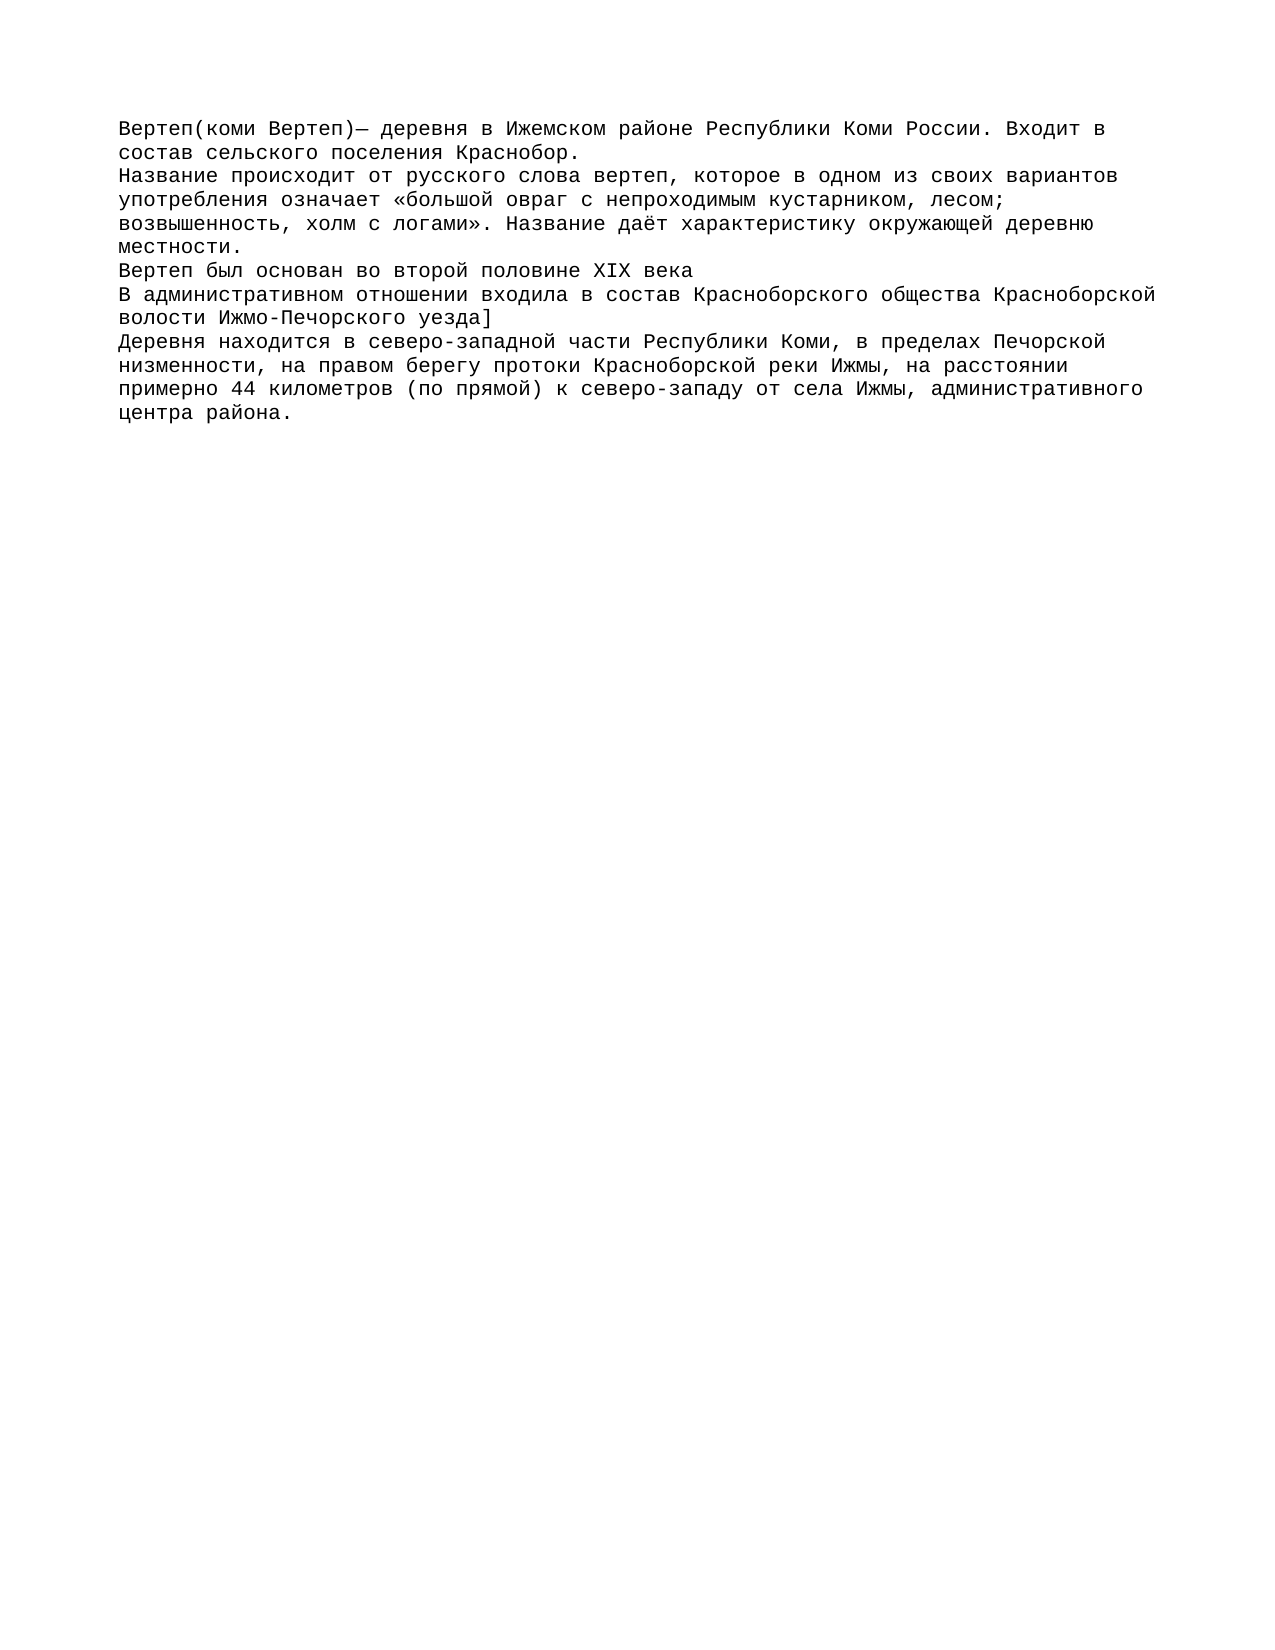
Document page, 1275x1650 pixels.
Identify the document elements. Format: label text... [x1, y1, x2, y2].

text Название происходит от русского слова вертеп, которое в одном из своих вариантов употребления означает «большой овраг с непроходимым кустарником, лесом; возвышенность, холм с логами». Название даёт характеристику окружающей деревню местности. [118, 165, 1157, 260]
text Деревня находится в северо-западной части Республики Коми, в пределах Печорской низменности, на правом берегу протоки Красноборской реки Ижмы, на расстоянии примерно 44 километров (по прямой) к северо-западу от села Ижмы, административного центра района. [118, 331, 1157, 426]
text Вертеп был основан во второй половине XIX века [118, 260, 1157, 284]
text Вертеп(коми Вертеп)— деревня в Ижемском районе Республики Коми России. Входит в состав сельского поселения Краснобор. [118, 118, 1157, 165]
text В административном отношении входила в состав Красноборского общества Красноборской волости Ижмо-Печорского уезда] [118, 284, 1157, 331]
